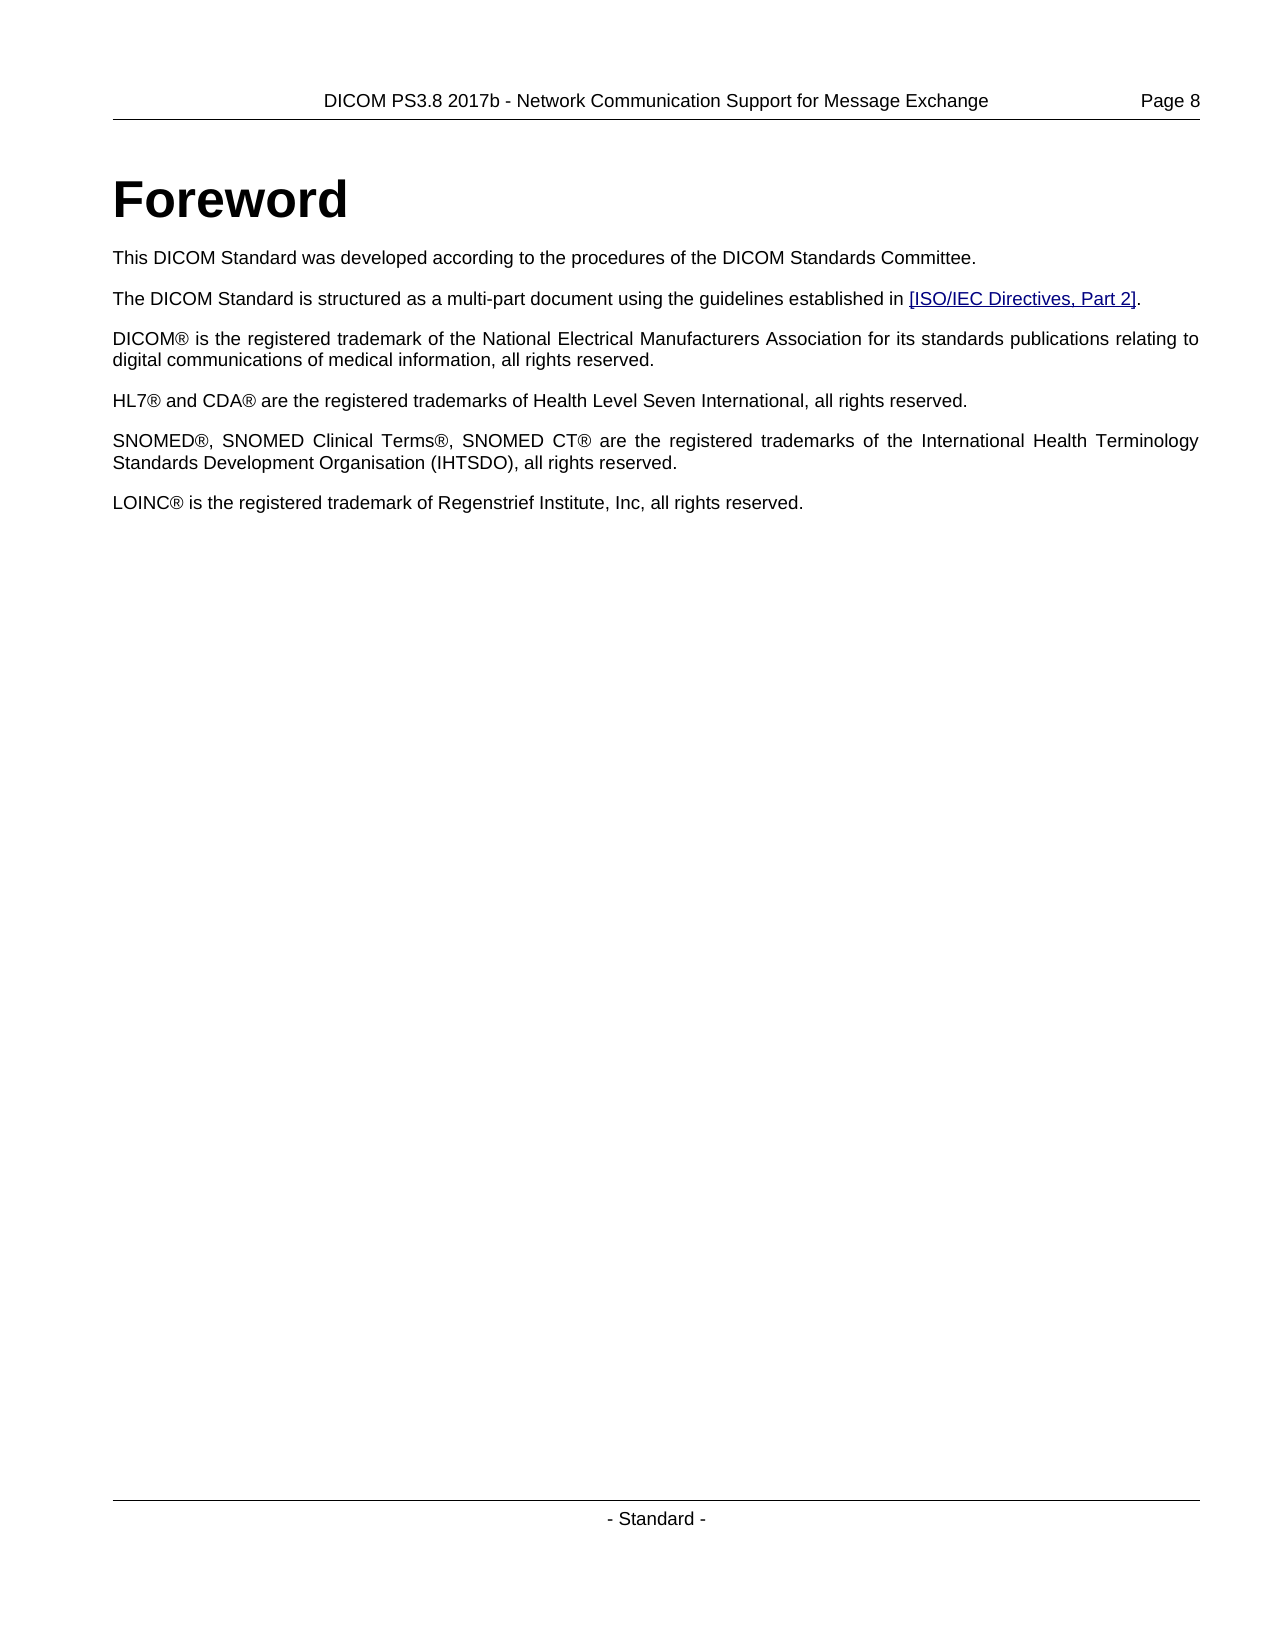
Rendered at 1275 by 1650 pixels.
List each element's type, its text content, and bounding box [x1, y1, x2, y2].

text The DICOM Standard is structured as a multi-part document using the guidelines established in [ISO/IEC Directives, Part 2]. [112, 287, 1200, 309]
text SNOMED®, SNOMED Clinical Terms®, SNOMED CT® are the registered trademarks of the International Health Terminology Standards Development Organisation (IHTSDO), all rights reserved. [112, 430, 1200, 473]
text HL7® and CDA® are the registered trademarks of Health Level Seven International, all rights reserved. [112, 389, 1200, 411]
text This DICOM Standard was developed according to the procedures of the DICOM Standards Committee. [112, 247, 1200, 269]
text Foreword [112, 169, 1200, 228]
text DICOM® is the registered trademark of the National Electrical Manufacturers Association for its standards publications relating to digital communications of medical information, all rights reserved. [112, 328, 1200, 371]
text LOINC® is the registered trademark of Regenstrief Institute, Inc, all rights reserved. [112, 492, 1200, 513]
